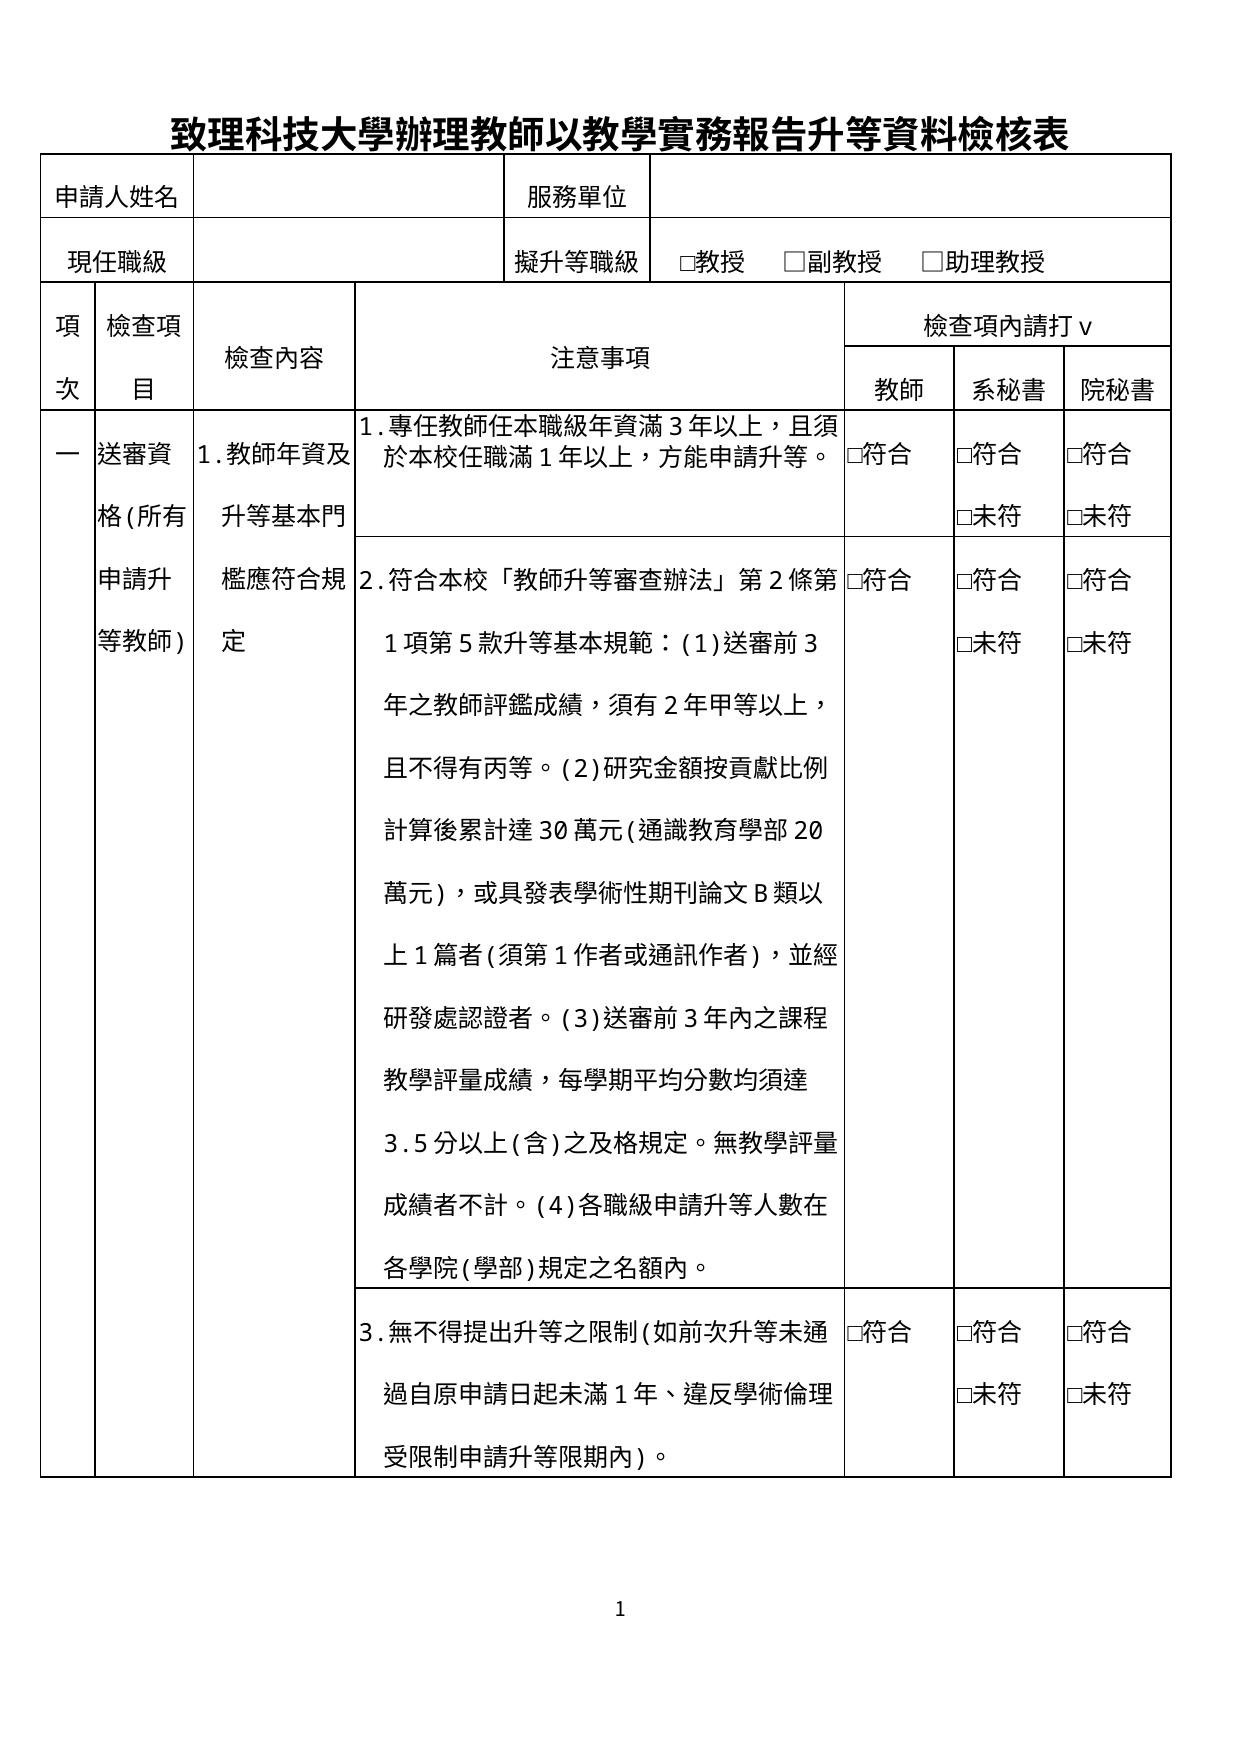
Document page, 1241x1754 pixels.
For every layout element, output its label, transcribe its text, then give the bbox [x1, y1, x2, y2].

table_cell 1.專任教師任本職級年資滿3年以上，且須於本校任職滿1年以上，方能申請升等。 [356, 411, 844, 536]
table_cell □符合 [845, 411, 953, 536]
table_cell □符合 □未符 [1065, 537, 1170, 1287]
table_cell □符合 [845, 537, 953, 1287]
table_cell 檢查內容 [194, 283, 354, 409]
table_cell 院秘書 [1065, 347, 1170, 409]
table_header 申請人姓名 [41, 155, 193, 217]
table_cell 檢查項目 [96, 283, 193, 409]
table_cell □符合 □未符 [1065, 1289, 1170, 1476]
table_header [651, 155, 1170, 217]
table_cell 一 [41, 411, 94, 1476]
table_cell 現任職級 [41, 218, 193, 281]
table_cell □符合 □未符 [955, 537, 1063, 1287]
table_cell 送審資格(所有申請升等教師) [96, 411, 193, 1476]
table_cell 注意事項 [356, 283, 844, 409]
table_cell 2.符合本校「教師升等審查辦法」第2條第1項第5款升等基本規範：(1)送審前3年之教師評鑑成績，須有2年甲等以上，且不得有丙等。(2)研究金額按貢獻比例計算後累計達30萬元(通識教育學部20萬元)，或具發表學術性期刊論文B類以上1篇者(須第1作者或通訊作者)，並經研發處認證者。(3)送審前3年內之課程教學評量成績，每學期平均分數均須達3.5分以上(含)之及格規定。無教學評量成績者不計。(4)各職級申請升等人數在各學院(學部)規定之名額內。 [356, 537, 844, 1287]
table_cell 系秘書 [955, 347, 1063, 409]
table_cell 1.教師年資及升等基本門檻應符合規定 [194, 411, 354, 1476]
table_cell □符合 [845, 1289, 953, 1476]
table_cell 教師 [845, 347, 953, 409]
table_cell 擬升等職級 [505, 218, 649, 281]
text 致理科技大學辦理教師以教學實務報告升等資料檢核表 [75, 90, 1165, 153]
table_cell □符合 □未符 [955, 1289, 1063, 1476]
table_cell 項次 [41, 283, 94, 409]
table_header 服務單位 [505, 155, 649, 217]
table_cell □教授 □副教授 □助理教授 [651, 218, 1170, 281]
table_cell □符合 □未符 [955, 411, 1063, 536]
table_cell [194, 218, 503, 281]
table_cell □符合 □未符 [1065, 411, 1170, 536]
table_cell 檢查項內請打v [845, 283, 1170, 345]
table_cell 3.無不得提出升等之限制(如前次升等未通過自原申請日起未滿1年、違反學術倫理受限制申請升等限期內)。 [356, 1289, 844, 1476]
table_header [194, 155, 503, 217]
